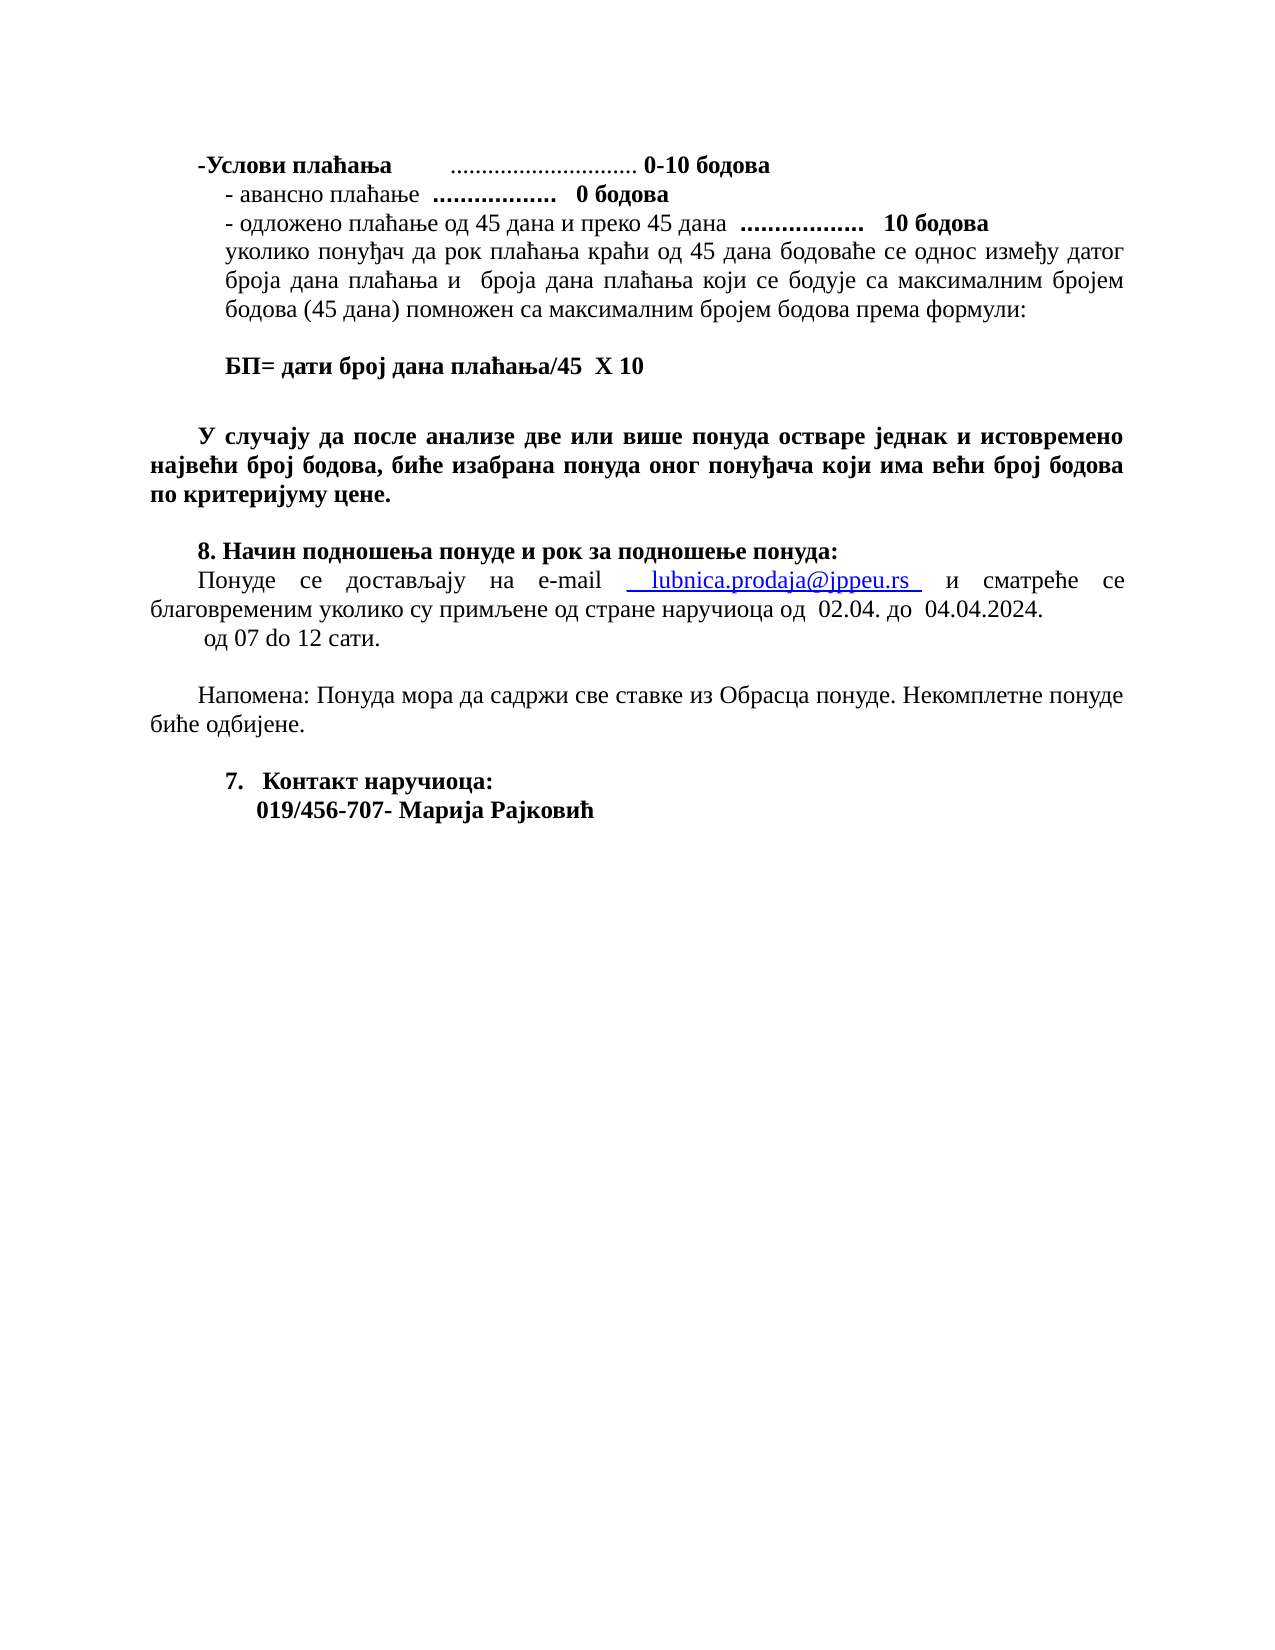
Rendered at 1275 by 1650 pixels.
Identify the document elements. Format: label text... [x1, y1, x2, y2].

list Контакт наручиоца: [225, 766, 1125, 795]
text У случају да после анализе две или више понуда остваре једнак и истовремено највећи број бодова, биће изабрана понуда оног понуђача који има већи број бодова по критеријуму цене. [150, 421, 1125, 508]
text 8. Начин подношења понуде и рок за подношење понуда: [150, 536, 1125, 565]
text Напомена: Понуда мора да садржи све ставке из Обрасца понуде. Некомплетне понуде биће одбијене. [150, 680, 1125, 738]
text Понуде се достављају на e-mail __lubnica.prodaja@jppeu.rs_ и сматреће се благовременим уколико су примљене од стране наручиоца од 02.04. до 04.04.2024. [150, 565, 1125, 623]
text 019/456-707- Марија Рајковић [225, 795, 1125, 824]
text од 07 do 12 сати. [150, 623, 1125, 651]
text - одложено плаћање од 45 дана и преко 45 дана .................. 10 бодова [225, 208, 1125, 236]
text уколико понуђач да рок плаћања краћи од 45 дана бодоваће се однос између датог броја дана плаћања и броја дана плаћања који се бодује са максималним бројем бодова (45 дана) помножен са максималним бројем бодова према формули: [225, 236, 1125, 323]
text - авансно плаћање .................. 0 бодова [225, 179, 1125, 208]
text БП= дати број дана плаћања/45 X 10 [225, 351, 1125, 380]
text -Услови плаћања .............................. 0-10 бодова [150, 150, 1125, 179]
